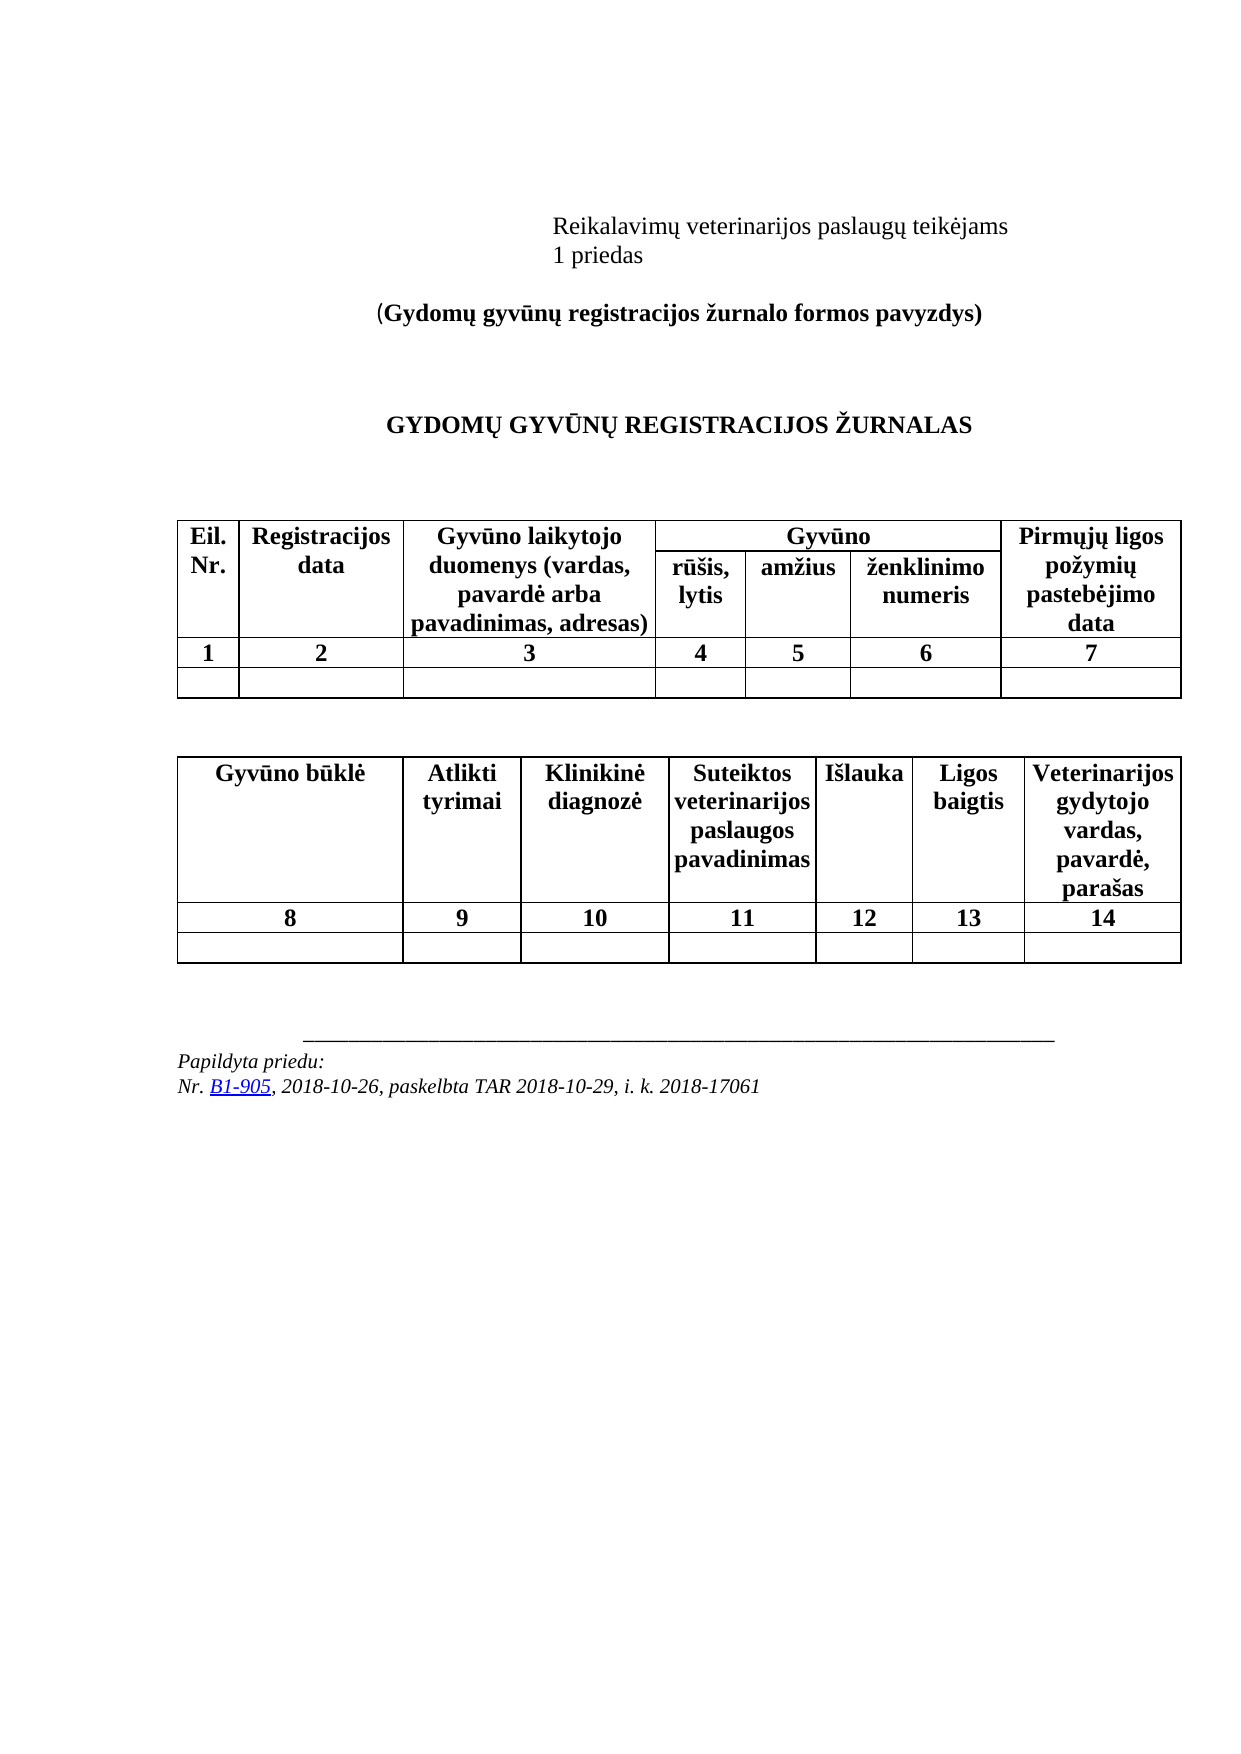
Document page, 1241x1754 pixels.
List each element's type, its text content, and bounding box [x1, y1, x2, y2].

table_cell [240, 668, 403, 697]
table_cell 4 [656, 638, 745, 667]
table_header Gyvūno laikytojo duomenys (vardas, pavardė arba pavadinimas, adresas) [404, 521, 655, 636]
table_cell [522, 933, 668, 962]
table_cell 9 [404, 903, 520, 932]
table_cell 3 [404, 638, 655, 667]
table_cell 11 [670, 903, 815, 932]
table_cell [851, 668, 1000, 697]
table_cell rūšis, lytis [656, 552, 745, 636]
table_cell 7 [1002, 638, 1180, 667]
table_cell [404, 933, 520, 962]
table_cell 14 [1025, 903, 1180, 932]
table_cell [746, 668, 850, 697]
text 1 priedas [552, 240, 1181, 269]
table_cell 2 [240, 638, 403, 667]
table_cell [1025, 933, 1180, 962]
table_header Klinikinė diagnozė [522, 758, 668, 901]
text Reikalavimų veterinarijos paslaugų teikėjams [552, 211, 1181, 240]
table_cell [178, 933, 402, 962]
table_cell [913, 933, 1024, 962]
table_cell 8 [178, 903, 402, 932]
table_cell 5 [746, 638, 850, 667]
table_header Suteiktos veterinarijos paslaugos pavadinimas [670, 758, 815, 901]
text (Gydomų gyvūnų registracijos žurnalo formos pavyzdys) [177, 297, 1181, 328]
text Papildyta priedu: [177, 1049, 1181, 1073]
table_cell [404, 668, 655, 697]
table_cell ženklinimo numeris [851, 552, 1000, 636]
table_cell 10 [522, 903, 668, 932]
table_header Gyvūno būklė [178, 758, 402, 901]
table_header Eil. Nr. [178, 521, 238, 636]
table_cell 13 [913, 903, 1024, 932]
table_header Pirmųjų ligos požymių pastebėjimo data [1002, 521, 1180, 636]
table_header Atlikti tyrimai [404, 758, 520, 901]
table_cell amžius [746, 552, 850, 636]
table_header Veterinarijos gydytojo vardas, pavardė, parašas [1025, 758, 1180, 901]
text GYDOMŲ GYVŪNŲ REGISTRACIJOS ŽURNALAS [177, 411, 1181, 439]
table_header Ligos baigtis [913, 758, 1024, 901]
table_cell [1002, 668, 1180, 697]
table_cell [817, 933, 912, 962]
table_cell [670, 933, 815, 962]
table_cell [656, 668, 745, 697]
table_cell 1 [178, 638, 238, 667]
table_cell 12 [817, 903, 912, 932]
table_header Registracijos data [240, 521, 403, 636]
table_cell 6 [851, 638, 1000, 667]
text __________________________________________________________________ [177, 1017, 1181, 1045]
text Nr. B1-905, 2018-10-26, paskelbta TAR 2018-10-29, i. k. 2018-17061 [177, 1073, 1181, 1098]
table_header Išlauka [817, 758, 912, 901]
table_header Gyvūno [656, 521, 1000, 550]
table_cell [178, 668, 238, 697]
